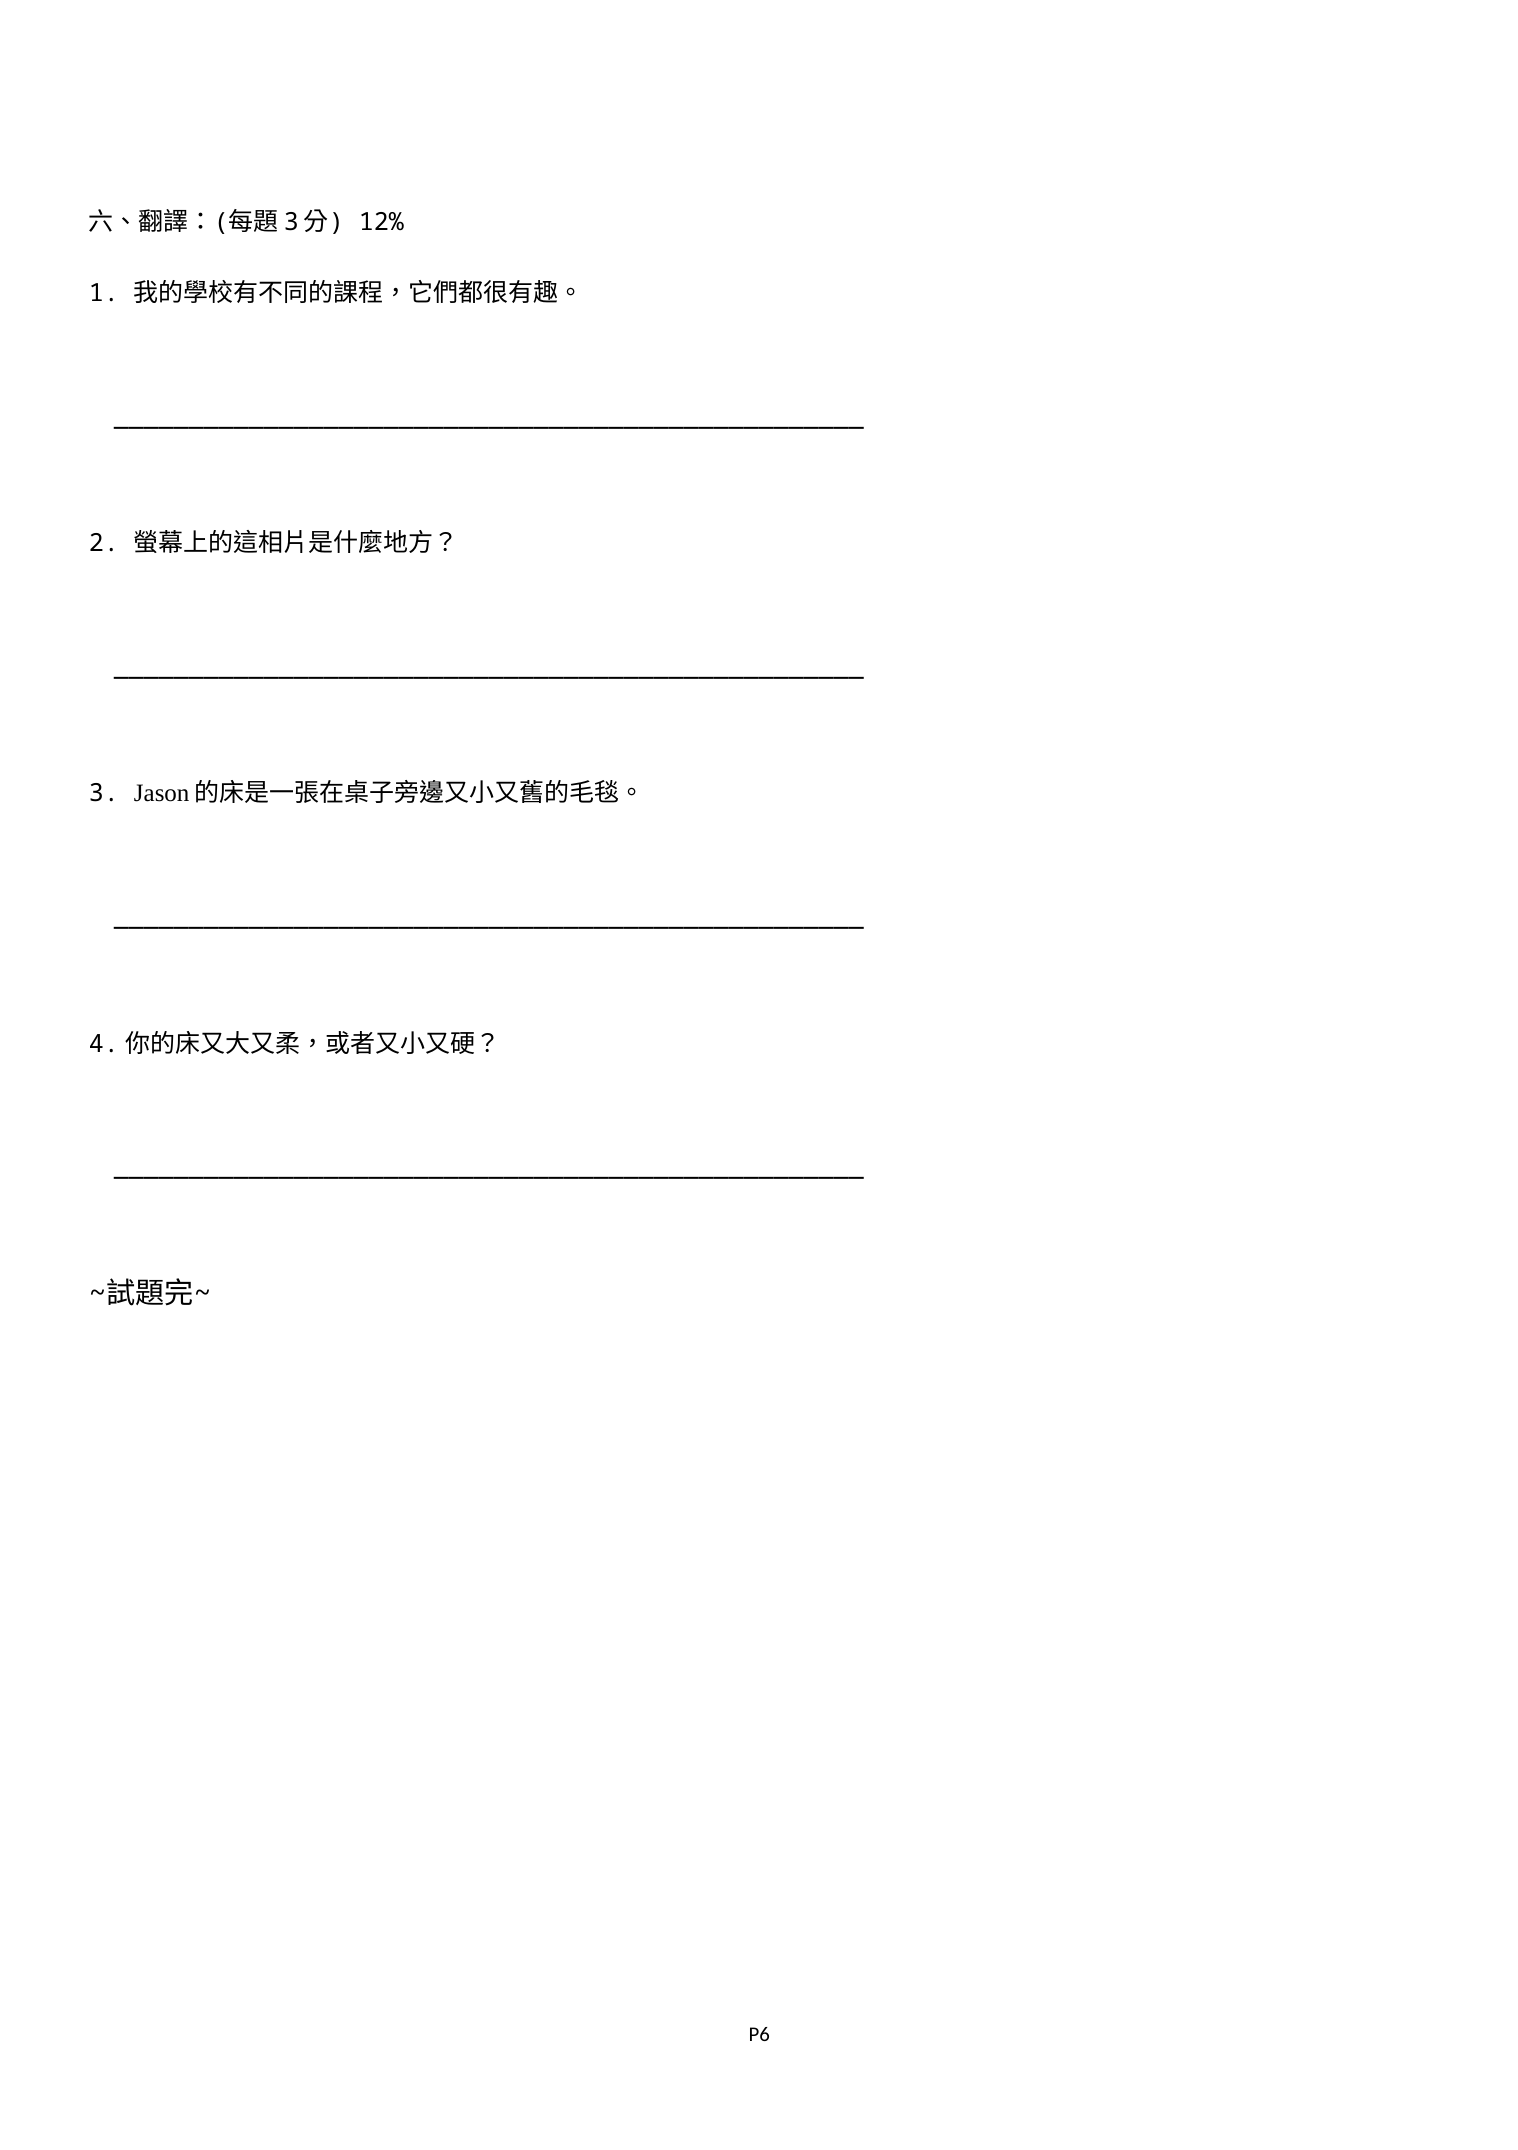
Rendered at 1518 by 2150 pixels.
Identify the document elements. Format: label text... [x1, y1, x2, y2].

text 2. 螢幕上的這相片是什麼地方？ [89, 499, 1429, 562]
text __________________________________________________ [114, 1124, 1429, 1187]
text __________________________________________________ [114, 374, 1429, 437]
text ~試題完~ [89, 1249, 1429, 1312]
text 六、翻譯：(每題3分) 12% [89, 202, 1429, 238]
text __________________________________________________ [114, 624, 1429, 687]
text 4. 你的床又大又柔，或者又小又硬？ [89, 999, 1429, 1062]
text 1. 我的學校有不同的課程，它們都很有趣。 [89, 249, 1429, 312]
text __________________________________________________ [114, 874, 1429, 937]
text 3. Jason的床是一張在桌子旁邊又小又舊的毛毯。 [89, 749, 1429, 812]
